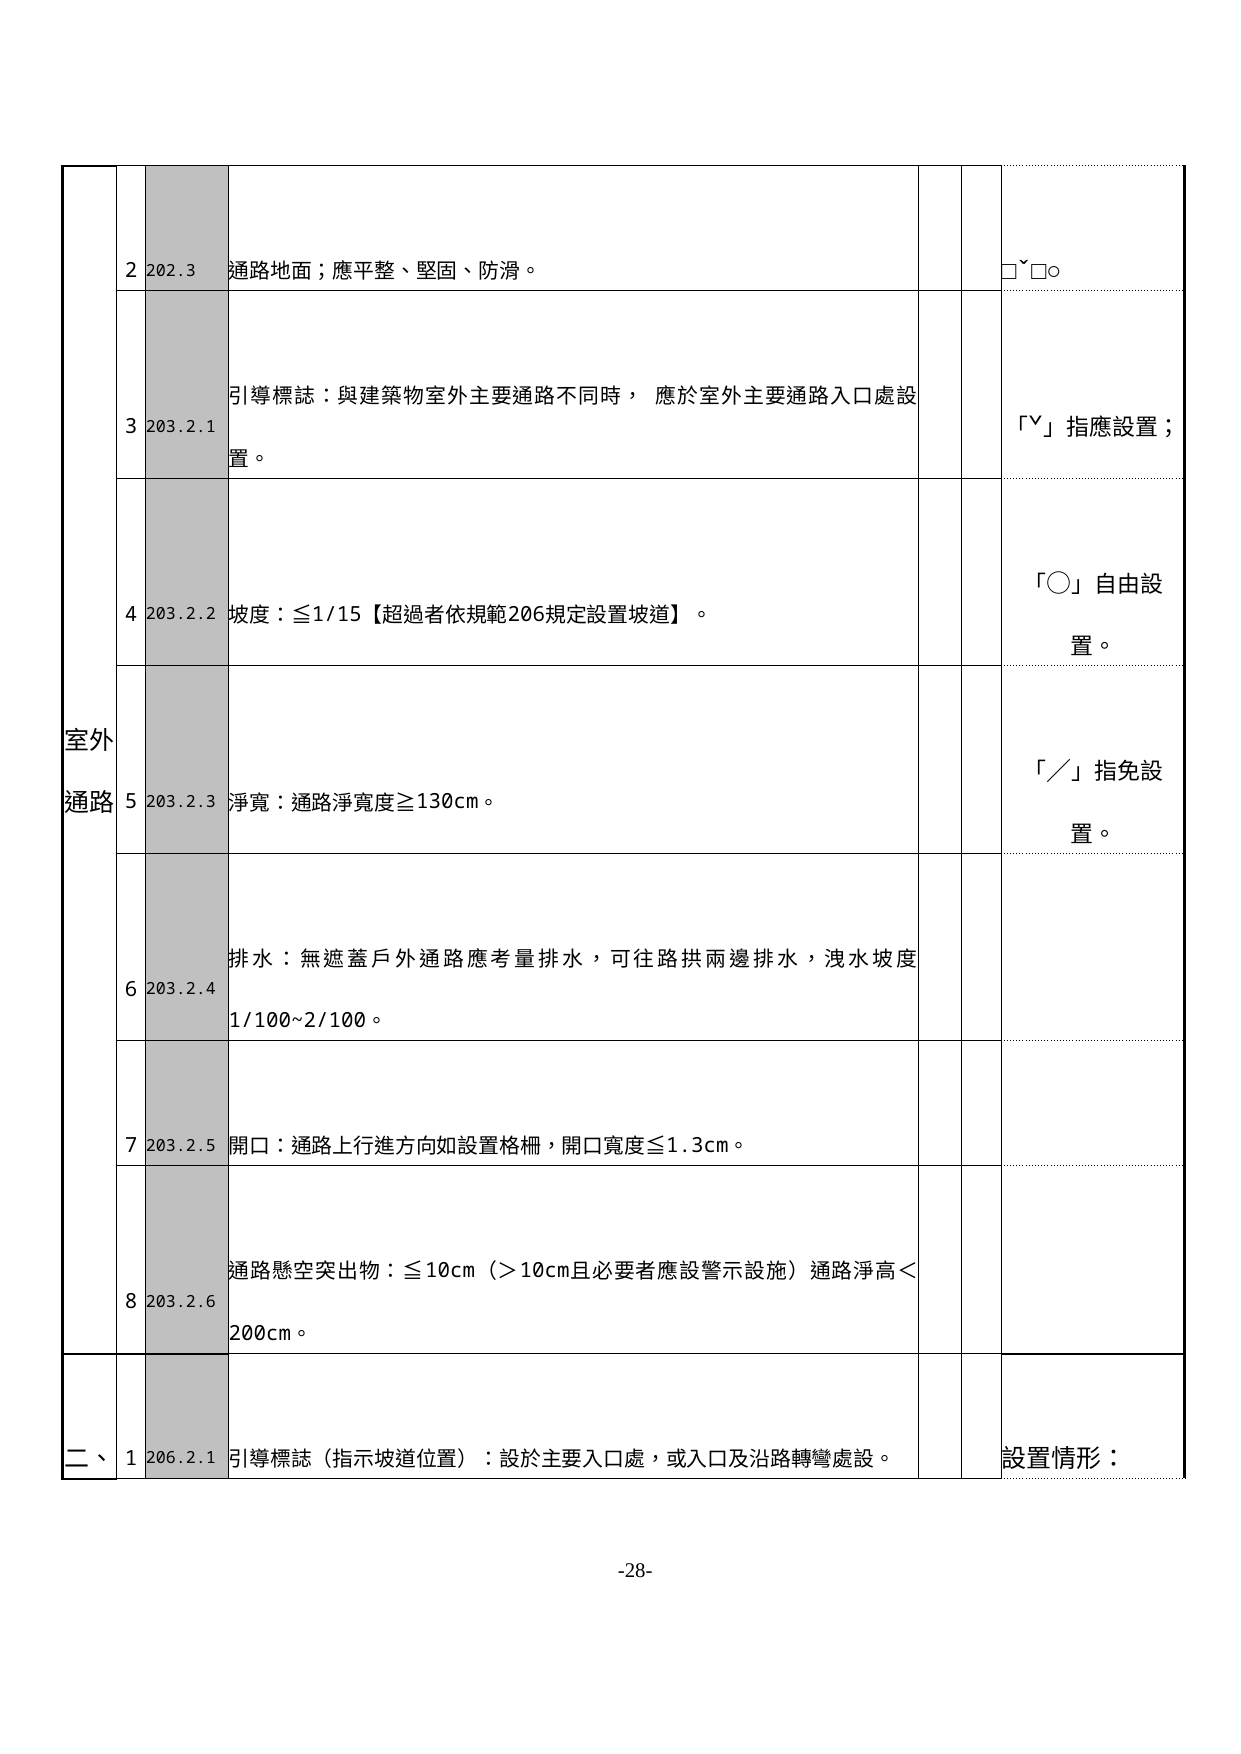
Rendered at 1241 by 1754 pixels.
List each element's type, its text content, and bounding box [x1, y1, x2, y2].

table_cell 淨寬：通路淨寬度≧130cm。 [229, 666, 918, 853]
table_cell [962, 1166, 1001, 1353]
table_cell 3 [117, 291, 145, 478]
table_cell [1002, 853, 1183, 1040]
table_cell 203.2.1 [146, 291, 228, 478]
table_cell 通路懸空突出物：≦10cm（＞10cm且必要者應設警示設施）通路淨高＜200cm。 [229, 1166, 918, 1353]
table_cell 1 [117, 1355, 145, 1478]
table_cell 203.2.3 [146, 666, 228, 853]
table_cell 開口：通路上行進方向如設置格柵，開口寬度≦1.3cm。 [229, 1041, 918, 1165]
table_cell [919, 1166, 961, 1353]
table_cell [919, 854, 961, 1040]
table_cell [962, 479, 1001, 665]
table_cell 「∕」指免設置。 [1002, 665, 1183, 853]
table_cell [962, 166, 1001, 290]
table_cell 室外通路 [64, 167, 116, 1353]
table_cell 6 [117, 854, 145, 1040]
table_cell [962, 854, 1001, 1040]
table_cell 202.3 [146, 166, 228, 290]
table_cell 7 [117, 1041, 145, 1165]
table_cell 「ˇ」指應設置； [1002, 290, 1183, 478]
table_cell [962, 666, 1001, 853]
table_cell 206.2.1 [146, 1355, 228, 1478]
table_cell 坡度：≦1/15【超過者依規範206規定設置坡道】。 [229, 479, 918, 665]
table_cell [919, 1041, 961, 1165]
table_cell 2 [117, 166, 145, 290]
table_cell □ˇ□○ [1002, 165, 1183, 290]
table_cell 通路地面；應平整、堅固、防滑。 [229, 166, 918, 290]
table_cell 203.2.5 [146, 1041, 228, 1165]
table_cell 8 [117, 1166, 145, 1353]
table_cell [919, 166, 961, 290]
table_cell 二、 [64, 1355, 116, 1478]
table_cell 引導標誌（指示坡道位置）：設於主要入口處，或入口及沿路轉彎處設。 [229, 1354, 918, 1478]
table_cell 203.2.6 [146, 1166, 228, 1353]
table_cell 5 [117, 666, 145, 853]
table_cell [962, 1041, 1001, 1165]
table_cell 引導標誌：與建築物室外主要通路不同時， 應於室外主要通路入口處設置。 [229, 291, 918, 478]
table_cell [919, 666, 961, 853]
table_cell 4 [117, 479, 145, 665]
table_cell [1002, 1040, 1183, 1165]
table_cell [962, 1354, 1001, 1478]
table_cell [919, 291, 961, 478]
table_cell 203.2.2 [146, 479, 228, 665]
table_cell [1002, 1165, 1183, 1353]
table_cell 排水：無遮蓋戶外通路應考量排水，可往路拱兩邊排水，洩水坡度1/100~2/100。 [229, 854, 918, 1040]
table_cell [962, 291, 1001, 478]
table_cell [919, 479, 961, 665]
table_cell 「○」自由設置。 [1002, 478, 1183, 665]
table_cell 設置情形： [1002, 1355, 1183, 1478]
table_cell [919, 1354, 961, 1478]
table_cell 203.2.4 [146, 854, 228, 1040]
